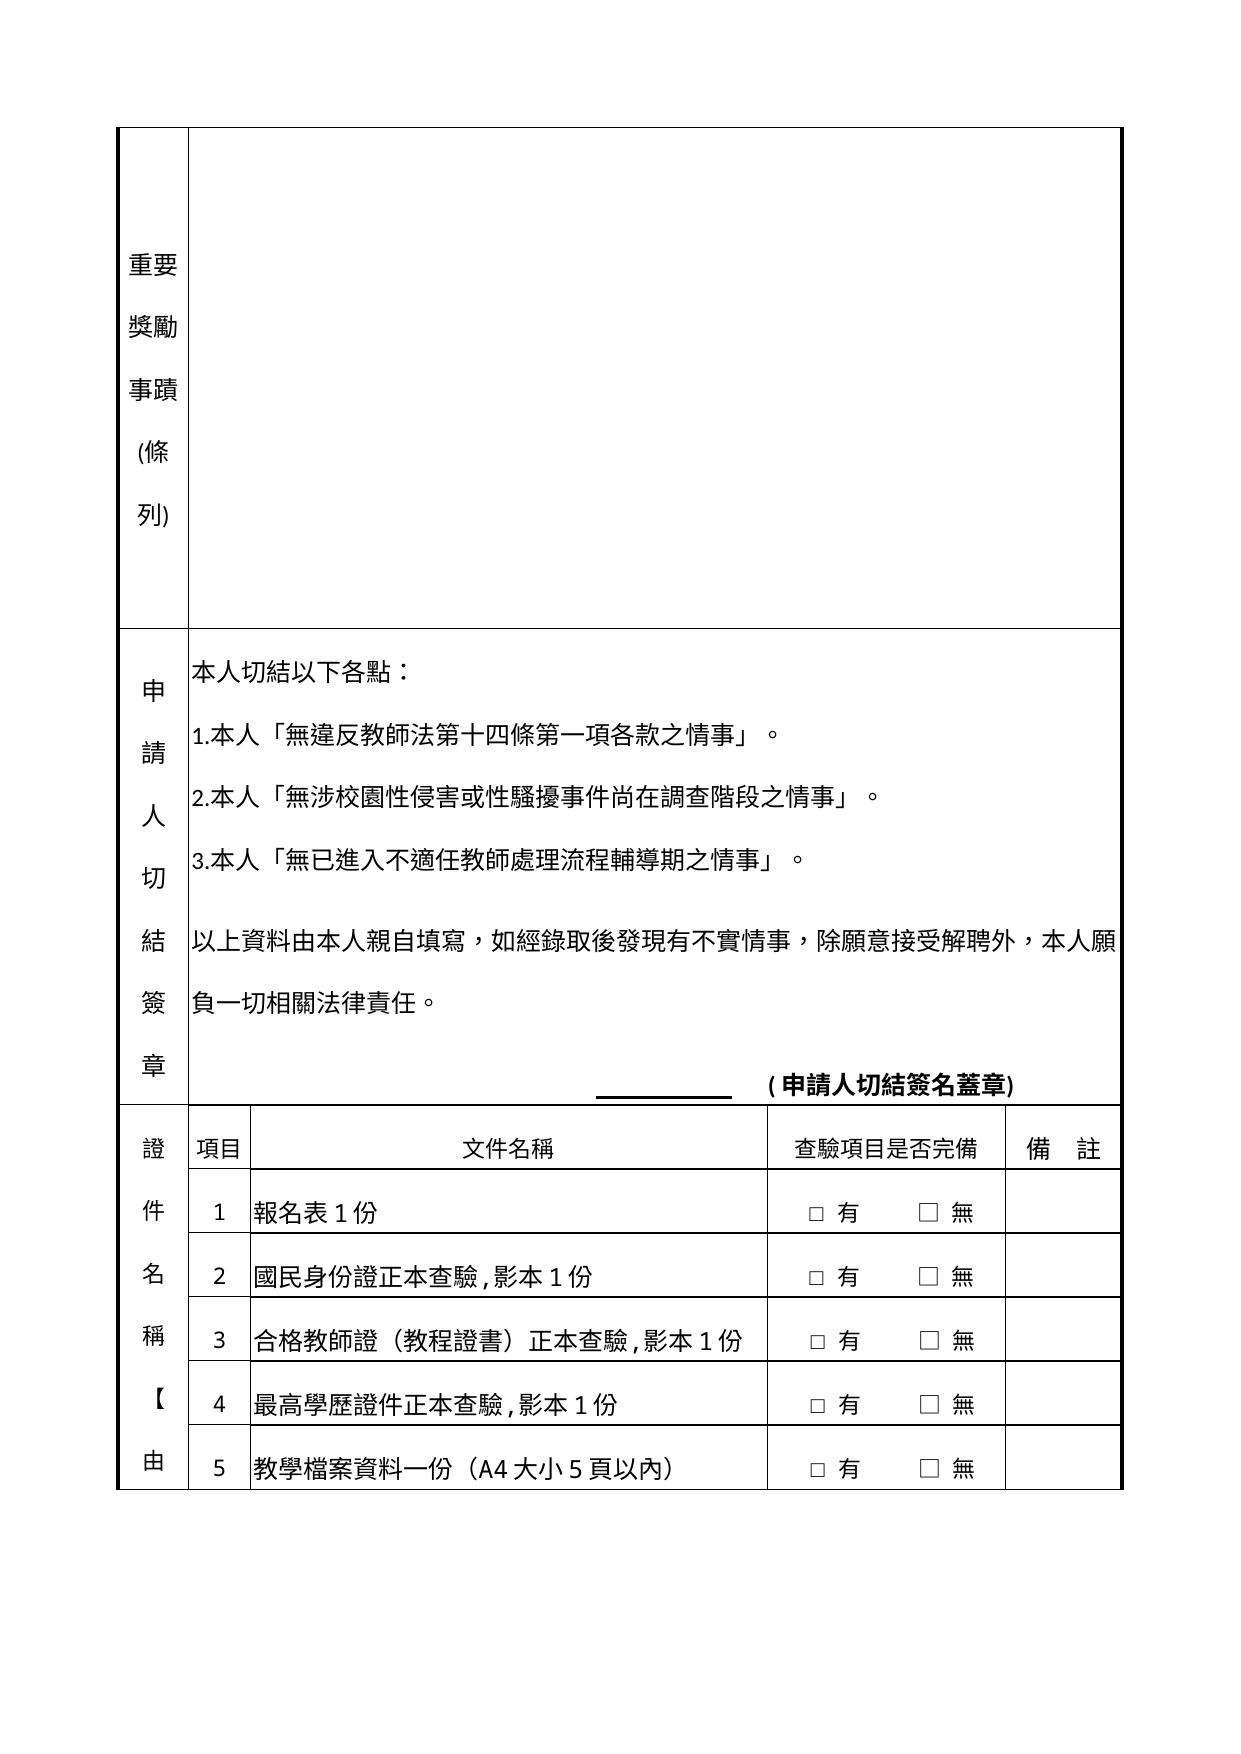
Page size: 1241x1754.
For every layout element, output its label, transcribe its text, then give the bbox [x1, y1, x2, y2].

table_cell □ 有 □ 無 [768, 1298, 1005, 1360]
table_cell □ 有 □ 無 [768, 1170, 1005, 1232]
table_cell 備 註 [1006, 1106, 1120, 1168]
table_cell 2 [189, 1233, 250, 1296]
table_cell [1006, 1234, 1120, 1296]
table_cell [1006, 1362, 1120, 1424]
table_cell □ 有 □ 無 [768, 1234, 1005, 1296]
table_cell 合格教師證（教程證書）正本查驗,影本1份 [251, 1298, 767, 1360]
table_cell 5 [189, 1425, 250, 1488]
table_cell 1 [189, 1169, 250, 1232]
table_cell 申 請 人 切 結 簽 章 [120, 629, 188, 1104]
table_cell [189, 128, 1120, 628]
table_cell 最高學歷證件正本查驗,影本1份 [251, 1362, 767, 1424]
table_cell 4 [189, 1361, 250, 1424]
table_cell □ 有 □ 無 [768, 1426, 1005, 1488]
table_cell 證 件 名 稱 【由學校人員查填】 [120, 1105, 188, 1488]
table_cell 國民身份證正本查驗,影本1份 [251, 1234, 767, 1296]
table_cell 重要 獎勵 事蹟 (條列) [120, 128, 188, 628]
table_cell □ 有 □ 無 [768, 1362, 1005, 1424]
table_cell 本人切結以下各點： 1.本人「無違反教師法第十四條第一項各款之情事」。 2.本人「無涉校園性侵害或性騷擾事件尚在調查階段之情事」。 3.本人「無已進入不適任教師處理流程輔導期之情事」。 以上資料由本人親自填寫，如經錄取後發現有不實情事，除願意接受解聘外，本人願負一切相關法律責任。 ( 申請人切結簽名蓋章) [189, 629, 1120, 1104]
table_cell [1006, 1298, 1120, 1360]
table_cell 查驗項目是否完備 [768, 1106, 1005, 1168]
table_cell 項目 [189, 1106, 250, 1168]
table_cell 文件名稱 [251, 1106, 767, 1168]
table_cell [1006, 1426, 1120, 1488]
table_cell 教學檔案資料一份（A4大小5頁以內） [251, 1426, 767, 1488]
table_cell 報名表1份 [251, 1170, 767, 1232]
table_cell 3 [189, 1297, 250, 1360]
table_cell [1006, 1170, 1120, 1232]
